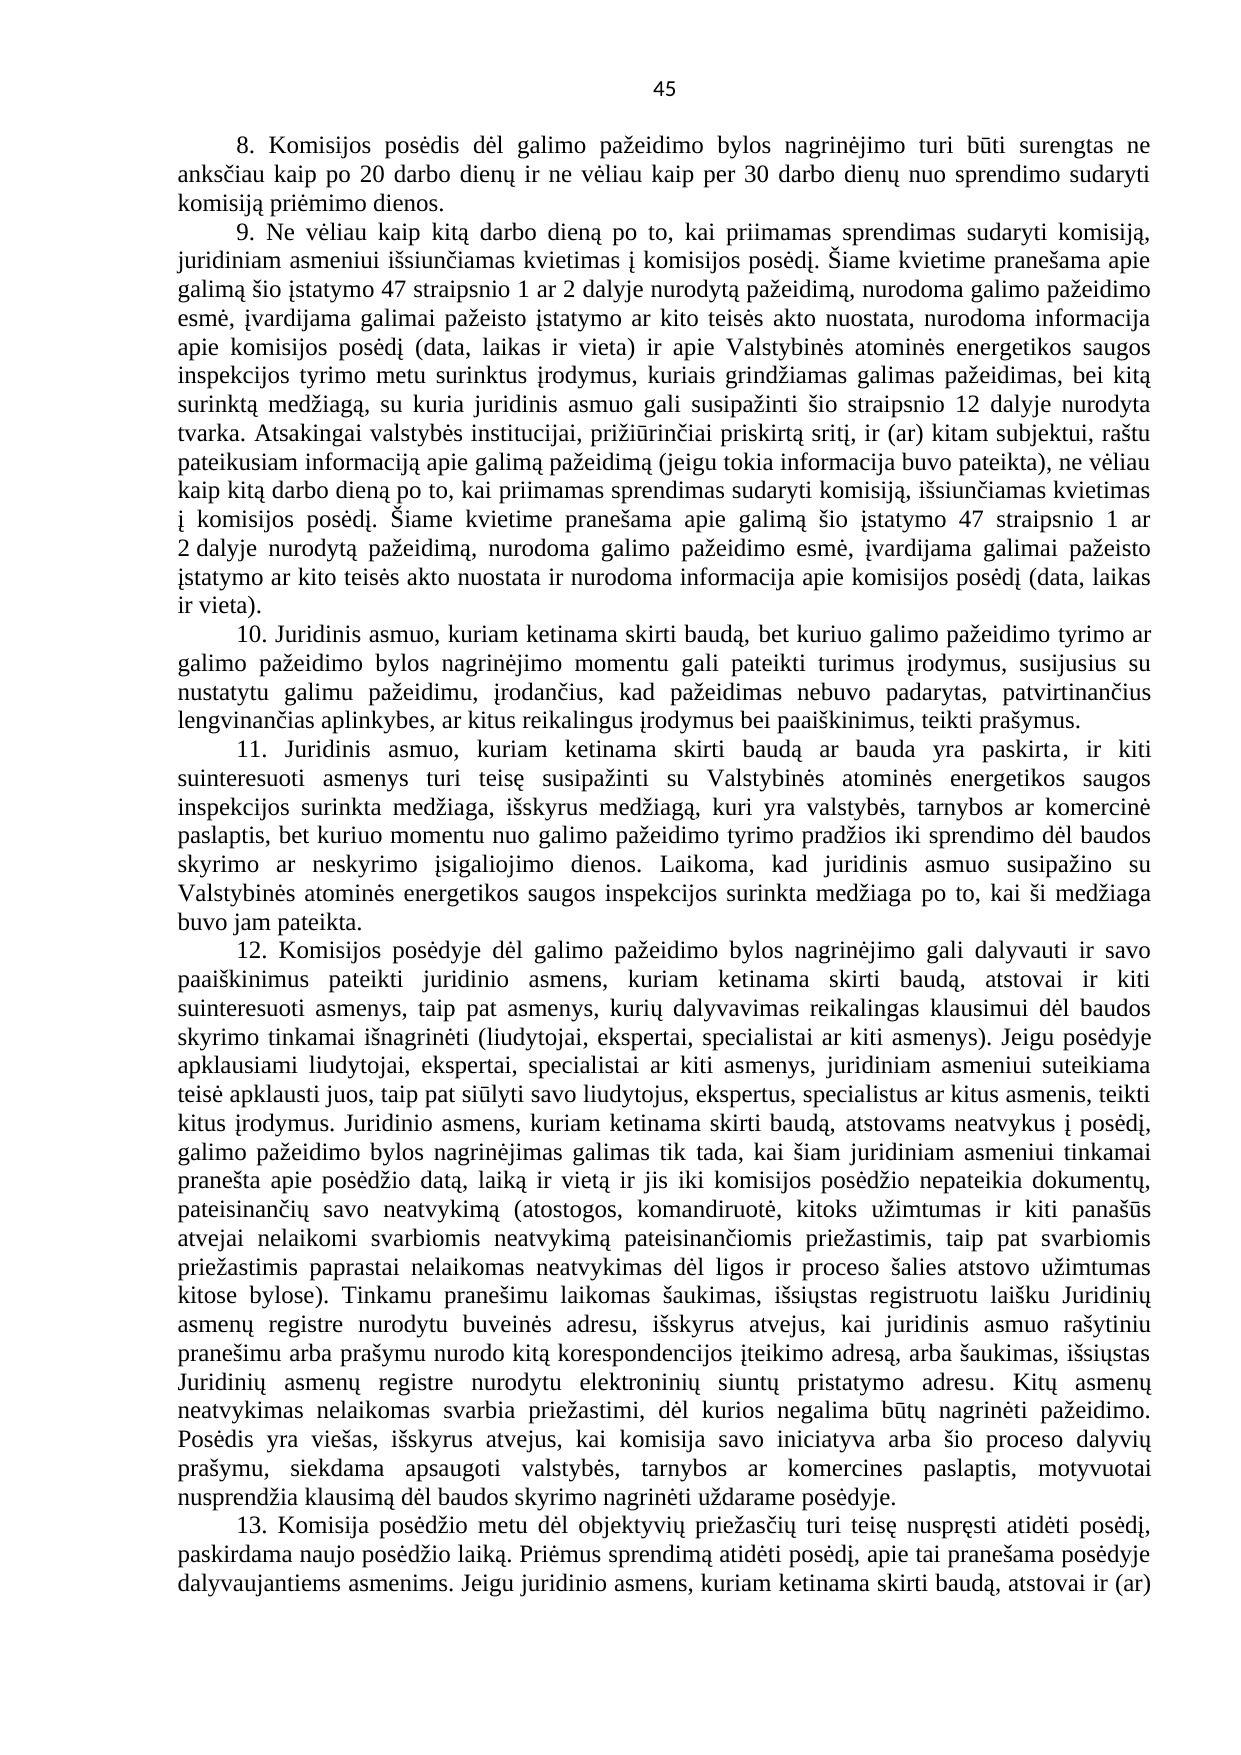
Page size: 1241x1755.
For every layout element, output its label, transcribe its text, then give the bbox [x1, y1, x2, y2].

text 10. Juridinis asmuo, kuriam ketinama skirti baudą, bet kuriuo galimo pažeidimo tyrimo ar galimo pažeidimo bylos nagrinėjimo momentu gali pateikti turimus įrodymus, susijusius su nustatytu galimu pažeidimu, įrodančius, kad pažeidimas nebuvo padarytas, patvirtinančius lengvinančias aplinkybes, ar kitus reikalingus įrodymus bei paaiškinimus, teikti prašymus. [177, 619, 1152, 734]
text 13. Komisija posėdžio metu dėl objektyvių priežasčių turi teisę nuspręsti atidėti posėdį, paskirdama naujo posėdžio laiką. Priėmus sprendimą atidėti posėdį, apie tai pranešama posėdyje dalyvaujantiems asmenims. Jeigu juridinio asmens, kuriam ketinama skirti baudą, atstovai ir (ar) [177, 1511, 1152, 1597]
text 9. Ne vėliau kaip kitą darbo dieną po to, kai priimamas sprendimas sudaryti komisiją, juridiniam asmeniui išsiunčiamas kvietimas į komisijos posėdį. Šiame kvietime pranešama apie galimą šio įstatymo 47 straipsnio 1 ar 2 dalyje nurodytą pažeidimą, nurodoma galimo pažeidimo esmė, įvardijama galimai pažeisto įstatymo ar kito teisės akto nuostata, nurodoma informacija apie komisijos posėdį (data, laikas ir vieta) ir apie Valstybinės atominės energetikos saugos inspekcijos tyrimo metu surinktus įrodymus, kuriais grindžiamas galimas pažeidimas, bei kitą surinktą medžiagą, su kuria juridinis asmuo gali susipažinti šio straipsnio 12 dalyje nurodyta tvarka. Atsakingai valstybės institucijai, prižiūrinčiai priskirtą sritį, ir (ar) kitam subjektui, raštu pateikusiam informaciją apie galimą pažeidimą (jeigu tokia informacija buvo pateikta), ne vėliau kaip kitą darbo dieną po to, kai priimamas sprendimas sudaryti komisiją, išsiunčiamas kvietimas į komisijos posėdį. Šiame kvietime pranešama apie galimą šio įstatymo 47 straipsnio 1 ar 2 dalyje nurodytą pažeidimą, nurodoma galimo pažeidimo esmė, įvardijama galimai pažeisto įstatymo ar kito teisės akto nuostata ir nurodoma informacija apie komisijos posėdį (data, laikas ir vieta). [177, 217, 1152, 619]
text 11. Juridinis asmuo, kuriam ketinama skirti baudą ar bauda yra paskirta, ir kiti suinteresuoti asmenys turi teisę susipažinti su Valstybinės atominės energetikos saugos inspekcijos surinkta medžiaga, išskyrus medžiagą, kuri yra valstybės, tarnybos ar komercinė paslaptis, bet kuriuo momentu nuo galimo pažeidimo tyrimo pradžios iki sprendimo dėl baudos skyrimo ar neskyrimo įsigaliojimo dienos. Laikoma, kad juridinis asmuo susipažino su Valstybinės atominės energetikos saugos inspekcijos surinkta medžiaga po to, kai ši medžiaga buvo jam pateikta. [177, 734, 1152, 936]
text 8. Komisijos posėdis dėl galimo pažeidimo bylos nagrinėjimo turi būti surengtas ne anksčiau kaip po 20 darbo dienų ir ne vėliau kaip per 30 darbo dienų nuo sprendimo sudaryti komisiją priėmimo dienos. [177, 131, 1152, 217]
text 12. Komisijos posėdyje dėl galimo pažeidimo bylos nagrinėjimo gali dalyvauti ir savo paaiškinimus pateikti juridinio asmens, kuriam ketinama skirti baudą, atstovai ir kiti suinteresuoti asmenys, taip pat asmenys, kurių dalyvavimas reikalingas klausimui dėl baudos skyrimo tinkamai išnagrinėti (liudytojai, ekspertai, specialistai ar kiti asmenys). Jeigu posėdyje apklausiami liudytojai, ekspertai, specialistai ar kiti asmenys, juridiniam asmeniui suteikiama teisė apklausti juos, taip pat siūlyti savo liudytojus, ekspertus, specialistus ar kitus asmenis, teikti kitus įrodymus. Juridinio asmens, kuriam ketinama skirti baudą, atstovams neatvykus į posėdį, galimo pažeidimo bylos nagrinėjimas galimas tik tada, kai šiam juridiniam asmeniui tinkamai pranešta apie posėdžio datą, laiką ir vietą ir jis iki komisijos posėdžio nepateikia dokumentų, pateisinančių savo neatvykimą (atostogos, komandiruotė, kitoks užimtumas ir kiti panašūs atvejai nelaikomi svarbiomis neatvykimą pateisinančiomis priežastimis, taip pat svarbiomis priežastimis paprastai nelaikomas neatvykimas dėl ligos ir proceso šalies atstovo užimtumas kitose bylose). Tinkamu pranešimu laikomas šaukimas, išsiųstas registruotu laišku Juridinių asmenų registre nurodytu buveinės adresu, išskyrus atvejus, kai juridinis asmuo rašytiniu pranešimu arba prašymu nurodo kitą korespondencijos įteikimo adresą, arba šaukimas, išsiųstas Juridinių asmenų registre nurodytu elektroninių siuntų pristatymo adresu. Kitų asmenų neatvykimas nelaikomas svarbia priežastimi, dėl kurios negalima būtų nagrinėti pažeidimo. Posėdis yra viešas, išskyrus atvejus, kai komisija savo iniciatyva arba šio proceso dalyvių prašymu, siekdama apsaugoti valstybės, tarnybos ar komercines paslaptis, motyvuotai nusprendžia klausimą dėl baudos skyrimo nagrinėti uždarame posėdyje. [177, 936, 1152, 1511]
